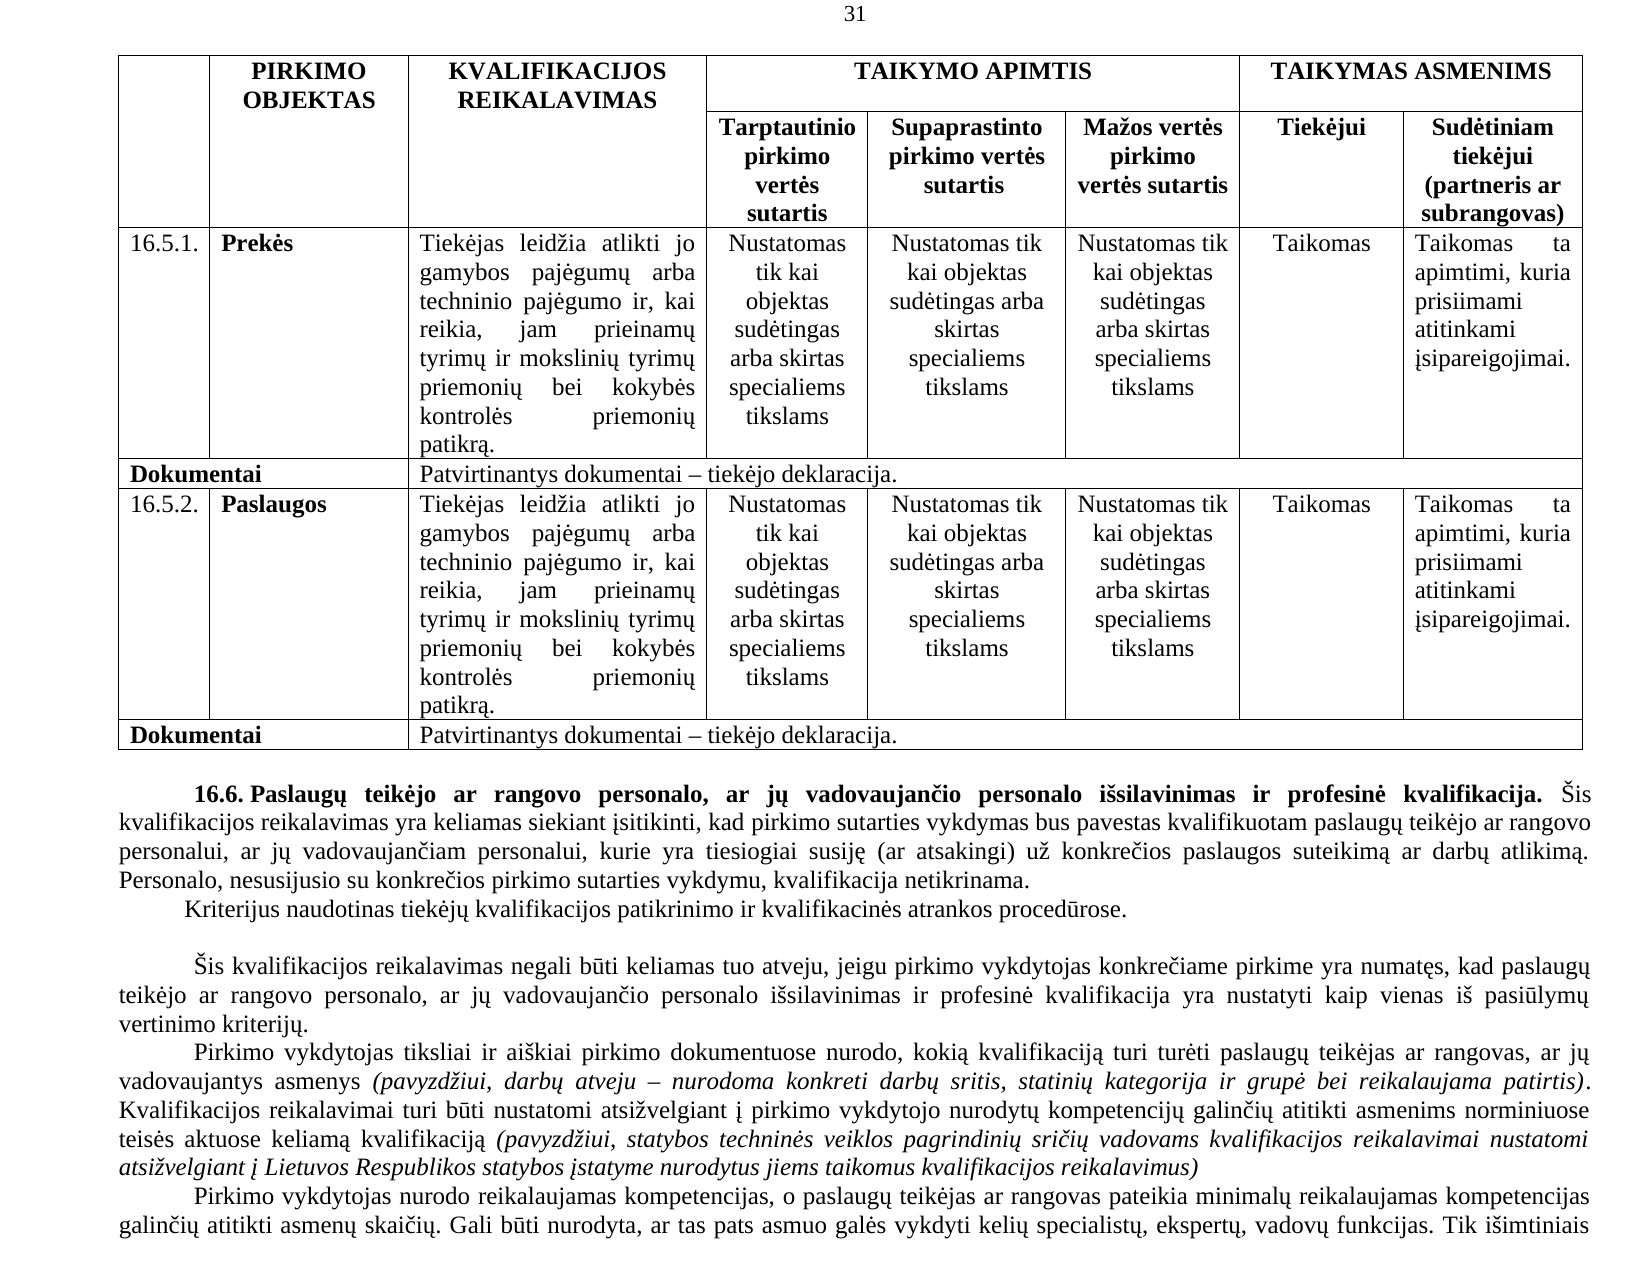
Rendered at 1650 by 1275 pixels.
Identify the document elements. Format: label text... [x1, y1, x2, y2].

table_cell Nustatomas tik kai objektas sudėtingas arba skirtas specialiems tikslams [1066, 489, 1239, 719]
table_cell Sudėtiniam tiekėjui (partneris ar subrangovas) [1404, 112, 1582, 227]
table_cell Dokumentai [119, 720, 408, 749]
table_header [119, 56, 209, 227]
text Šis kvalifikacijos reikalavimas negali būti keliamas tuo atveju, jeigu pirkimo vykdytojas konkrečiame pirkime yra numatęs, kad paslaugų teikėjo ar rangovo personalo, ar jų vadovaujančio personalo išsilavinimas ir profesinė kvalifikacija yra nustatyti kaip vienas iš pasiūlymų vertinimo kriterijų. [118, 951, 1591, 1037]
table_cell Mažos vertės pirkimo vertės sutartis [1066, 112, 1239, 227]
table_header KVALIFIKACIJOS REIKALAVIMAS [409, 56, 706, 227]
table_cell 16.5.1. [119, 228, 209, 458]
table_cell Dokumentai [119, 459, 408, 488]
table_header TAIKYMAS ASMENIMS [1240, 56, 1582, 111]
table_cell 16.5.2. [119, 489, 209, 719]
table_cell Taikomas ta apimtimi, kuria prisiimami atitinkami įsipareigojimai. [1404, 489, 1582, 719]
table_cell Taikomas ta apimtimi, kuria prisiimami atitinkami įsipareigojimai. [1404, 228, 1582, 458]
table_cell Prekės [210, 228, 408, 458]
table_header TAIKYMO APIMTIS [707, 56, 1239, 111]
table_cell Tiekėjas leidžia atlikti jo gamybos pajėgumų arba techninio pajėgumo ir, kai reikia, jam prieinamų tyrimų ir mokslinių tyrimų priemonių bei kokybės kontrolės priemonių patikrą. [409, 228, 706, 458]
table_cell Taikomas [1240, 489, 1403, 719]
table_cell Nustatomas tik kai objektas sudėtingas arba skirtas specialiems tikslams [707, 489, 867, 719]
table_cell Taikomas [1240, 228, 1403, 458]
table_cell Tiekėjui [1240, 112, 1403, 227]
table_cell Nustatomas tik kai objektas sudėtingas arba skirtas specialiems tikslams [707, 228, 867, 458]
table_cell Nustatomas tik kai objektas sudėtingas arba skirtas specialiems tikslams [868, 228, 1065, 458]
table_header PIRKIMO OBJEKTAS [210, 56, 408, 227]
table_cell Patvirtinantys dokumentai – tiekėjo deklaracija. [409, 720, 1582, 749]
table_cell Nustatomas tik kai objektas sudėtingas arba skirtas specialiems tikslams [1066, 228, 1239, 458]
table_cell Paslaugos [210, 489, 408, 719]
table_cell Supaprastinto pirkimo vertės sutartis [868, 112, 1065, 227]
text Kriterijus naudotinas tiekėjų kvalifikacijos patikrinimo ir kvalifikacinės atrankos procedūrose. [118, 894, 1591, 922]
text Pirkimo vykdytojas tiksliai ir aiškiai pirkimo dokumentuose nurodo, kokią kvalifikaciją turi turėti paslaugų teikėjas ar rangovas, ar jų vadovaujantys asmenys (pavyzdžiui, darbų atveju – nurodoma konkreti darbų sritis, statinių kategorija ir grupė bei reikalaujama patirtis). Kvalifikacijos reikalavimai turi būti nustatomi atsižvelgiant į pirkimo vykdytojo nurodytų kompetencijų galinčių atitikti asmenims norminiuose teisės aktuose keliamą kvalifikaciją (pavyzdžiui, statybos techninės veiklos pagrindinių sričių vadovams kvalifikacijos reikalavimai nustatomi atsižvelgiant į Lietuvos Respublikos statybos įstatyme nurodytus jiems taikomus kvalifikacijos reikalavimus) [118, 1037, 1591, 1181]
text Pirkimo vykdytojas nurodo reikalaujamas kompetencijas, o paslaugų teikėjas ar rangovas pateikia minimalų reikalaujamas kompetencijas galinčių atitikti asmenų skaičių. Gali būti nurodyta, ar tas pats asmuo galės vykdyti kelių specialistų, ekspertų, vadovų funkcijas. Tik išimtiniais [118, 1181, 1591, 1239]
table_cell Tiekėjas leidžia atlikti jo gamybos pajėgumų arba techninio pajėgumo ir, kai reikia, jam prieinamų tyrimų ir mokslinių tyrimų priemonių bei kokybės kontrolės priemonių patikrą. [409, 489, 706, 719]
text 16.6. Paslaugų teikėjo ar rangovo personalo, ar jų vadovaujančio personalo išsilavinimas ir profesinė kvalifikacija. Šis kvalifikacijos reikalavimas yra keliamas siekiant įsitikinti, kad pirkimo sutarties vykdymas bus pavestas kvalifikuotam paslaugų teikėjo ar rangovo personalui, ar jų vadovaujančiam personalui, kurie yra tiesiogiai susiję (ar atsakingi) už konkrečios paslaugos suteikimą ar darbų atlikimą. Personalo, nesusijusio su konkrečios pirkimo sutarties vykdymu, kvalifikacija netikrinama. [118, 779, 1591, 894]
table_cell Patvirtinantys dokumentai – tiekėjo deklaracija. [409, 459, 1582, 488]
table_cell Nustatomas tik kai objektas sudėtingas arba skirtas specialiems tikslams [868, 489, 1065, 719]
table_cell Tarptautinio pirkimo vertės sutartis [707, 112, 867, 227]
